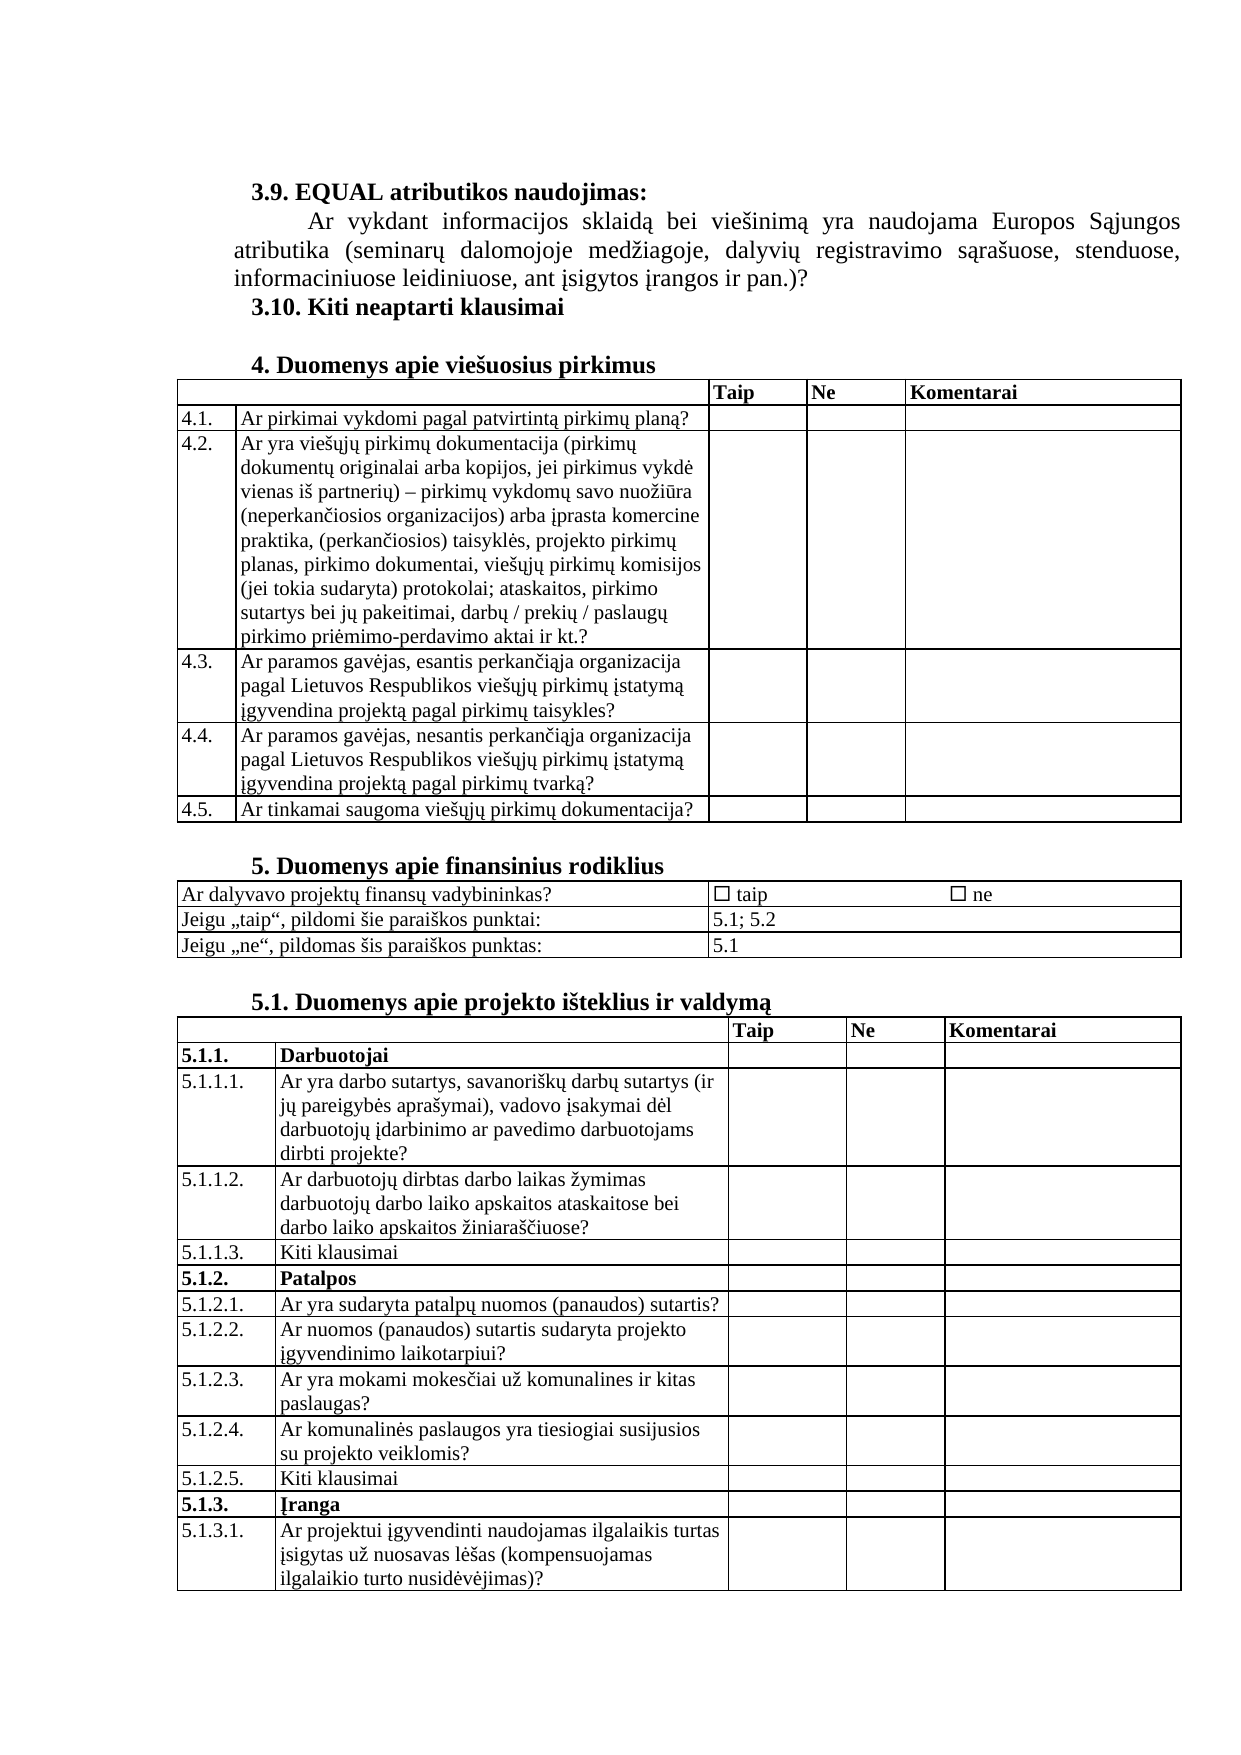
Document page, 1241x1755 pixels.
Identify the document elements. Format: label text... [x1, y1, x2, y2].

table_cell [847, 1417, 944, 1465]
table_cell [847, 1292, 851, 1316]
table_cell [847, 1367, 944, 1415]
table_cell [901, 797, 905, 821]
table_cell [906, 431, 1180, 648]
table_cell 4.2. [178, 431, 235, 648]
table_cell [906, 797, 910, 821]
table_cell 4.3. [178, 650, 235, 722]
table_header Ne [847, 1018, 851, 1042]
table_cell [808, 723, 905, 795]
table_cell [906, 650, 1180, 722]
text 5.1. Duomenys apie projekto išteklius ir valdymą [177, 987, 1181, 1016]
table_cell [847, 1167, 944, 1239]
text 5. Duomenys apie finansinius rodiklius [177, 851, 1181, 880]
table_cell 5.1.1.1. [178, 1069, 275, 1165]
table_cell [946, 1417, 1180, 1465]
table_cell [710, 650, 806, 722]
table_cell [842, 1266, 846, 1290]
table_cell 5.1.2.3. [178, 1367, 275, 1415]
table_cell [842, 1492, 846, 1516]
table_cell [946, 1317, 1180, 1365]
table_header Taip [842, 1018, 846, 1042]
table_cell [842, 1292, 846, 1316]
table_cell [847, 1466, 851, 1490]
table_cell [946, 1518, 1180, 1590]
table_cell [847, 1240, 851, 1264]
text Ar vykdant informacijos sklaidą bei viešinimą yra naudojama Europos Sąjungos atributika (seminarų dalomojoje medžiagoje, dalyvių registravimo sąrašuose, stenduose, informaciniuose leidiniuose, ant įsigytos įrangos ir pan.)? [233, 206, 1181, 292]
table_cell [710, 431, 806, 648]
table_header [724, 1018, 728, 1042]
table_cell [901, 406, 905, 430]
table_cell [906, 406, 910, 430]
table_cell [847, 1069, 944, 1165]
table_header [704, 380, 708, 404]
text 4. Duomenys apie viešuosius pirkimus [177, 350, 1181, 378]
table_cell [729, 1167, 846, 1239]
table_cell [729, 1367, 846, 1415]
table_cell [842, 1240, 846, 1264]
table_cell 5.1.2.2. [178, 1317, 275, 1365]
text 3.9. EQUAL atributikos naudojimas: [177, 177, 1181, 206]
table_cell [710, 723, 806, 795]
table_cell [729, 1417, 846, 1465]
table_cell [946, 1069, 1180, 1165]
table_cell [847, 1266, 851, 1290]
table_cell 5.1.3.1. [178, 1518, 275, 1590]
table_cell [729, 1518, 846, 1590]
table_cell 4.4. [178, 723, 235, 795]
table_cell 5.1.2.4. [178, 1417, 275, 1465]
table_cell [729, 1069, 846, 1165]
table_cell [847, 1518, 944, 1590]
table_cell [729, 1317, 846, 1365]
table_cell [842, 1043, 846, 1067]
table_header Ne [901, 380, 905, 404]
table_cell [946, 1367, 1180, 1415]
table_cell [842, 1466, 846, 1490]
table_cell [847, 1043, 851, 1067]
table_cell [808, 650, 905, 722]
table_cell [946, 1167, 1180, 1239]
table_cell [808, 431, 905, 648]
table_cell [847, 1317, 944, 1365]
table_cell [906, 723, 1180, 795]
table_cell 5.1.1.2. [178, 1167, 275, 1239]
text 3.10. Kiti neaptarti klausimai [177, 292, 1181, 321]
table_cell 5.1 [709, 933, 713, 957]
table_cell [847, 1492, 851, 1516]
